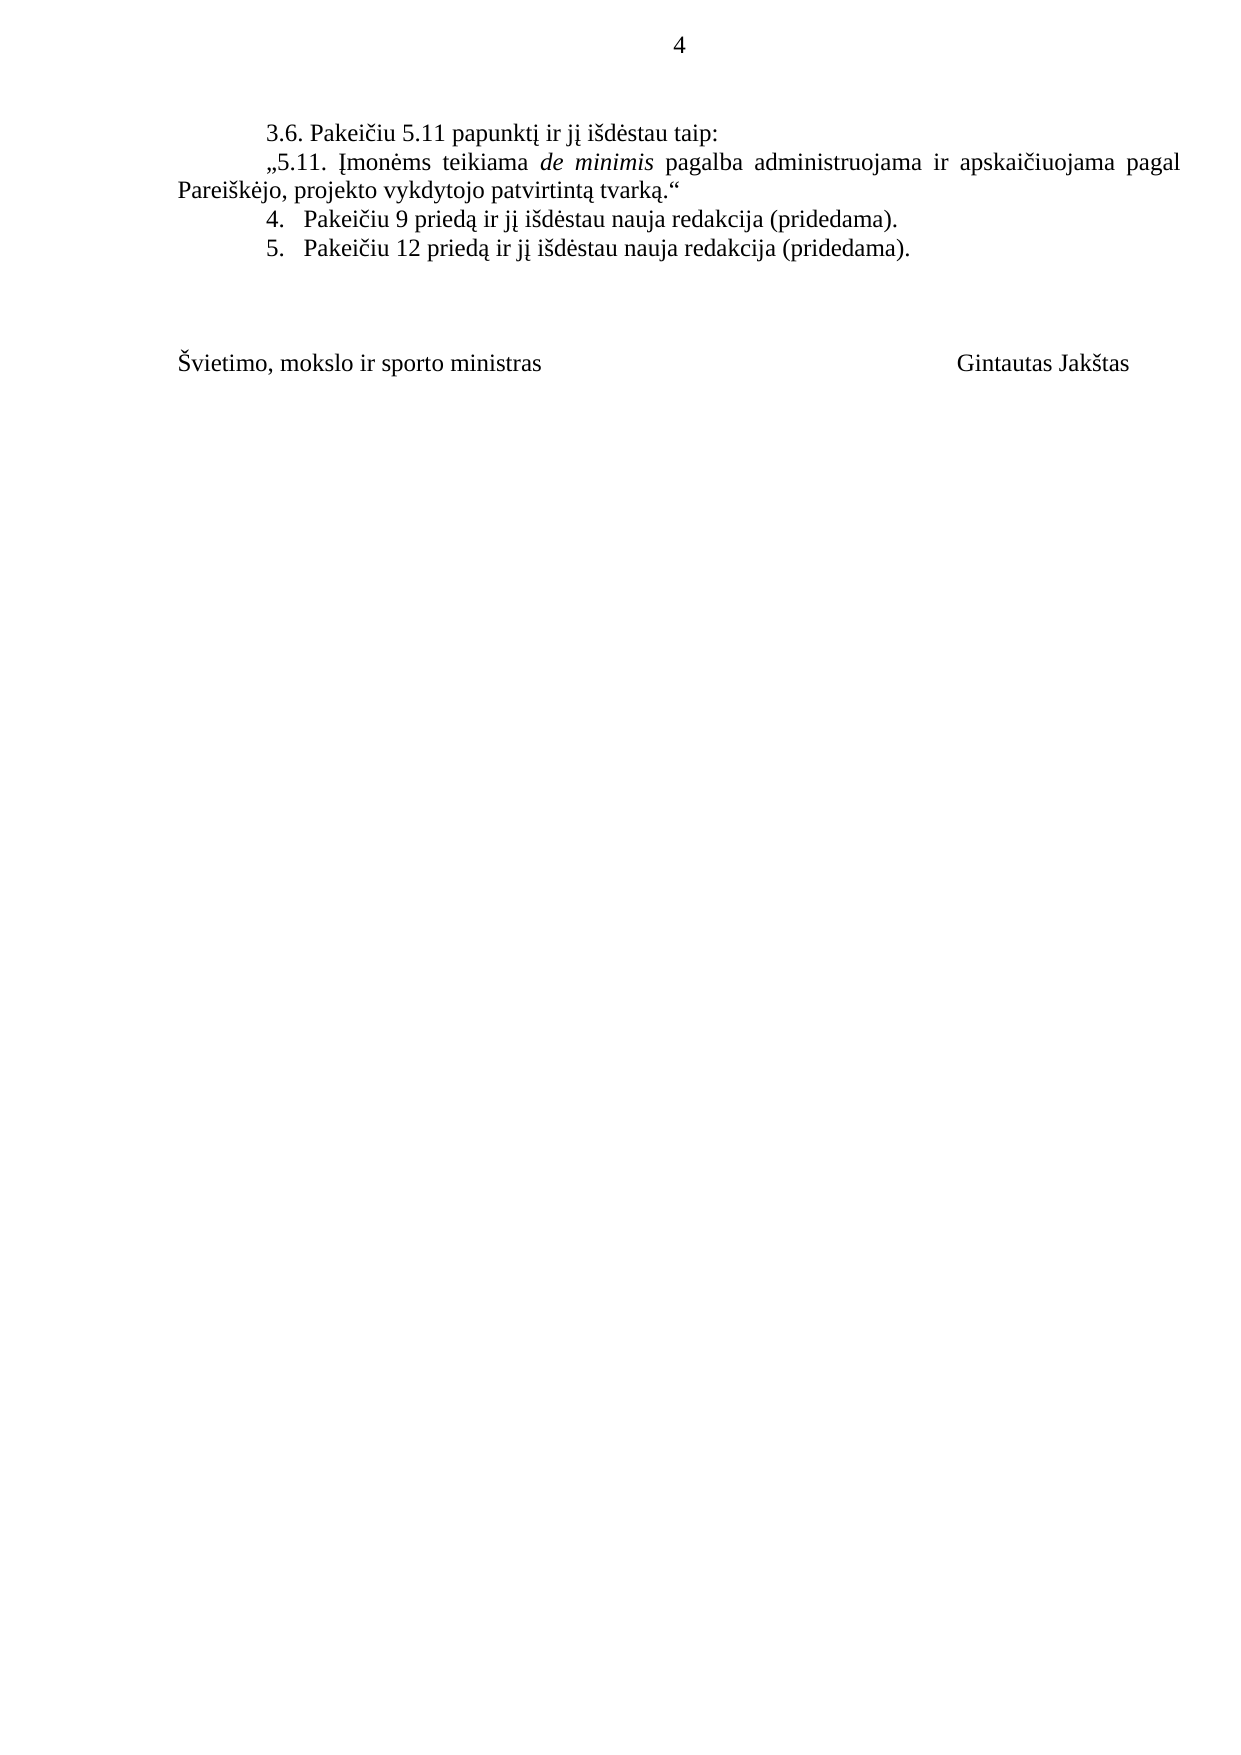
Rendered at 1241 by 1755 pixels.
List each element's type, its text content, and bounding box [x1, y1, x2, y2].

text „5.11. Įmonėms teikiama de minimis pagalba administruojama ir apskaičiuojama pagal Pareiškėjo, projekto vykdytojo patvirtintą tvarką.“ [177, 147, 1181, 204]
text Švietimo, mokslo ir sporto ministras Gintautas Jakštas [177, 348, 1181, 377]
text 4. Pakeičiu 9 priedą ir jį išdėstau nauja redakcija (pridedama). [266, 204, 1181, 233]
text 3.6. Pakeičiu 5.11 papunktį ir jį išdėstau taip: [266, 118, 1181, 147]
text 5. Pakeičiu 12 priedą ir jį išdėstau nauja redakcija (pridedama). [266, 233, 1181, 262]
